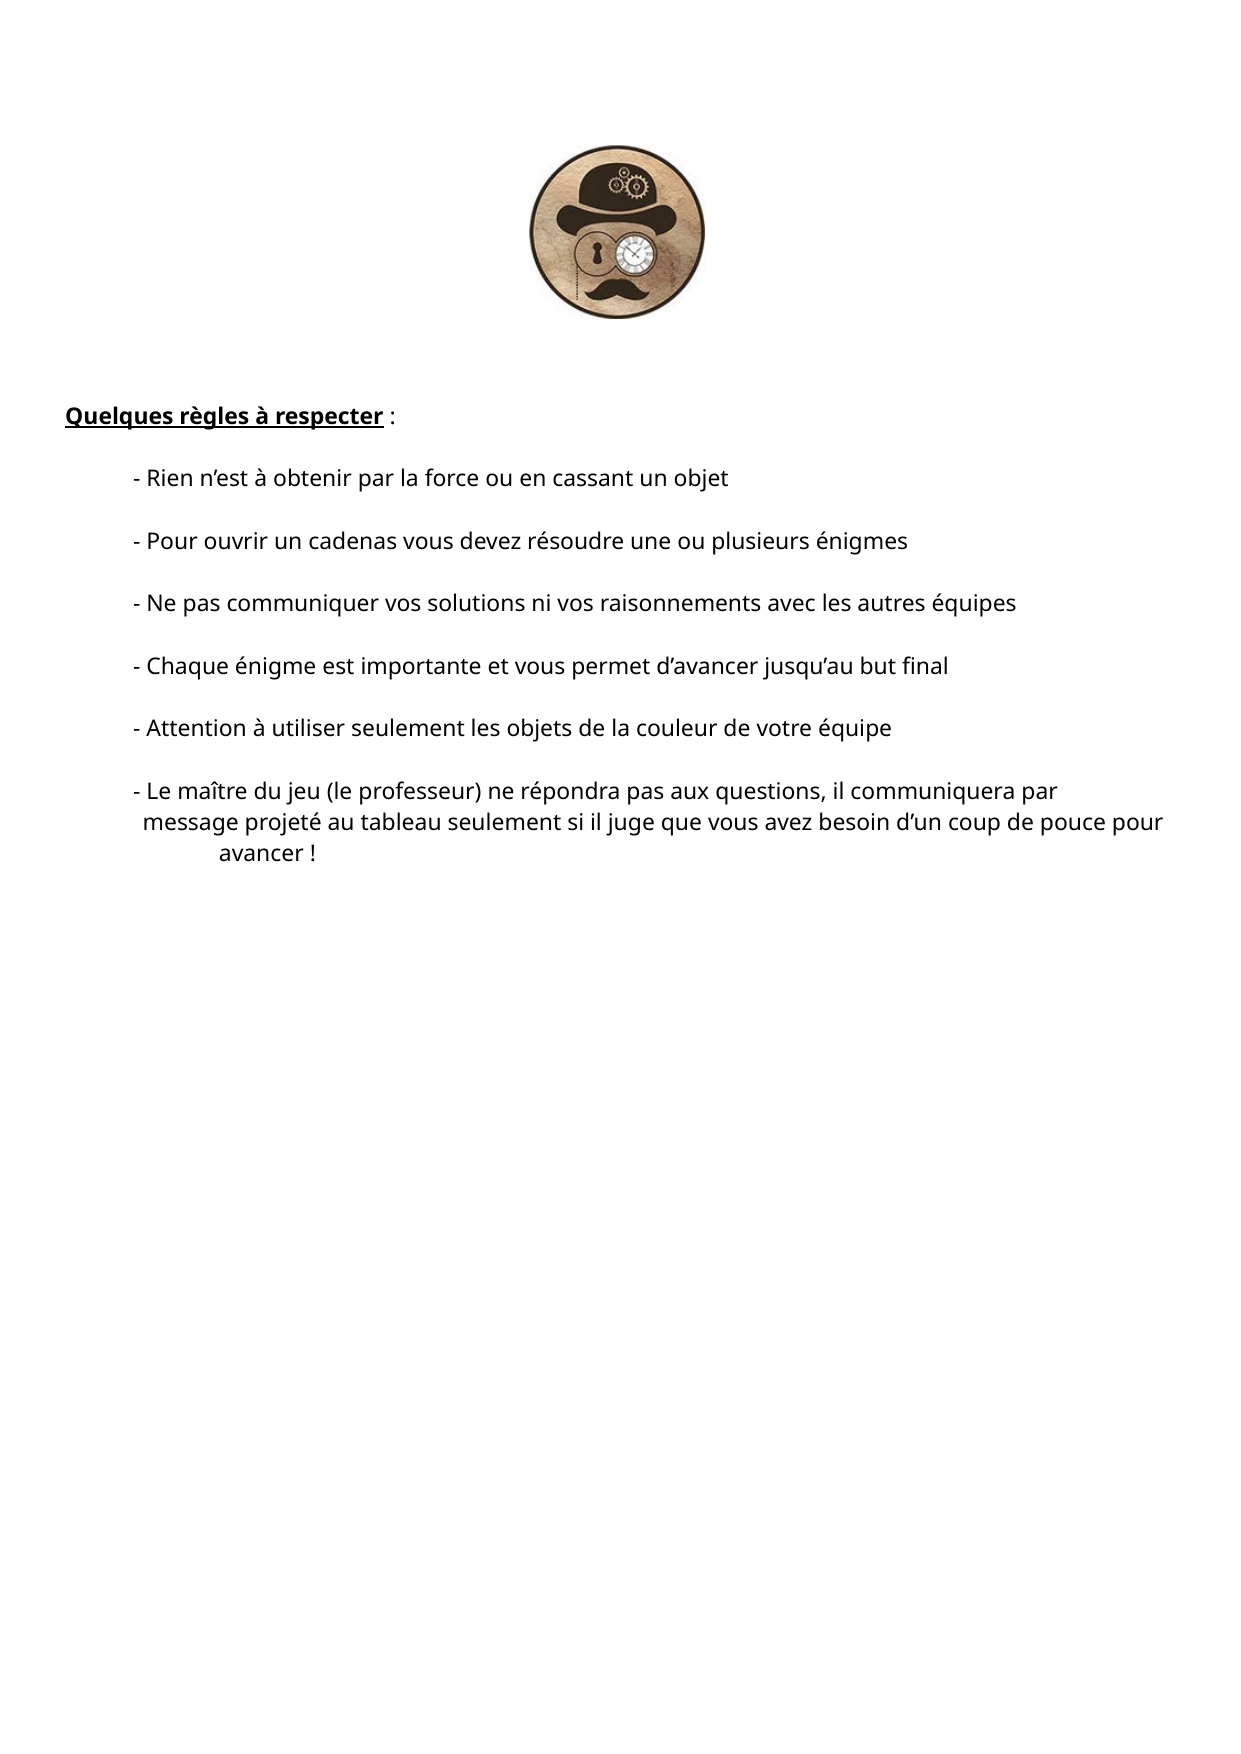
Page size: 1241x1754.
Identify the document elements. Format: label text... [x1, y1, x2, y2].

text - Attention à utiliser seulement les objets de la couleur de votre équipe [59, 712, 1181, 743]
text Quelques règles à respecter : [59, 400, 1181, 431]
text - Ne pas communiquer vos solutions ni vos raisonnements avec les autres équipes [59, 587, 1181, 618]
picture [526, 141, 715, 319]
text - Le maître du jeu (le professeur) ne répondra pas aux questions, il communiquera par [59, 775, 1181, 806]
text message projeté au tableau seulement si il juge que vous avez besoin d’un coup de pouce pour avancer ! [59, 806, 1181, 868]
text - Pour ouvrir un cadenas vous devez résoudre une ou plusieurs énigmes [59, 525, 1181, 556]
text - Chaque énigme est importante et vous permet d’avancer jusqu’au but final [59, 650, 1181, 681]
text - Rien n’est à obtenir par la force ou en cassant un objet [59, 462, 1181, 493]
